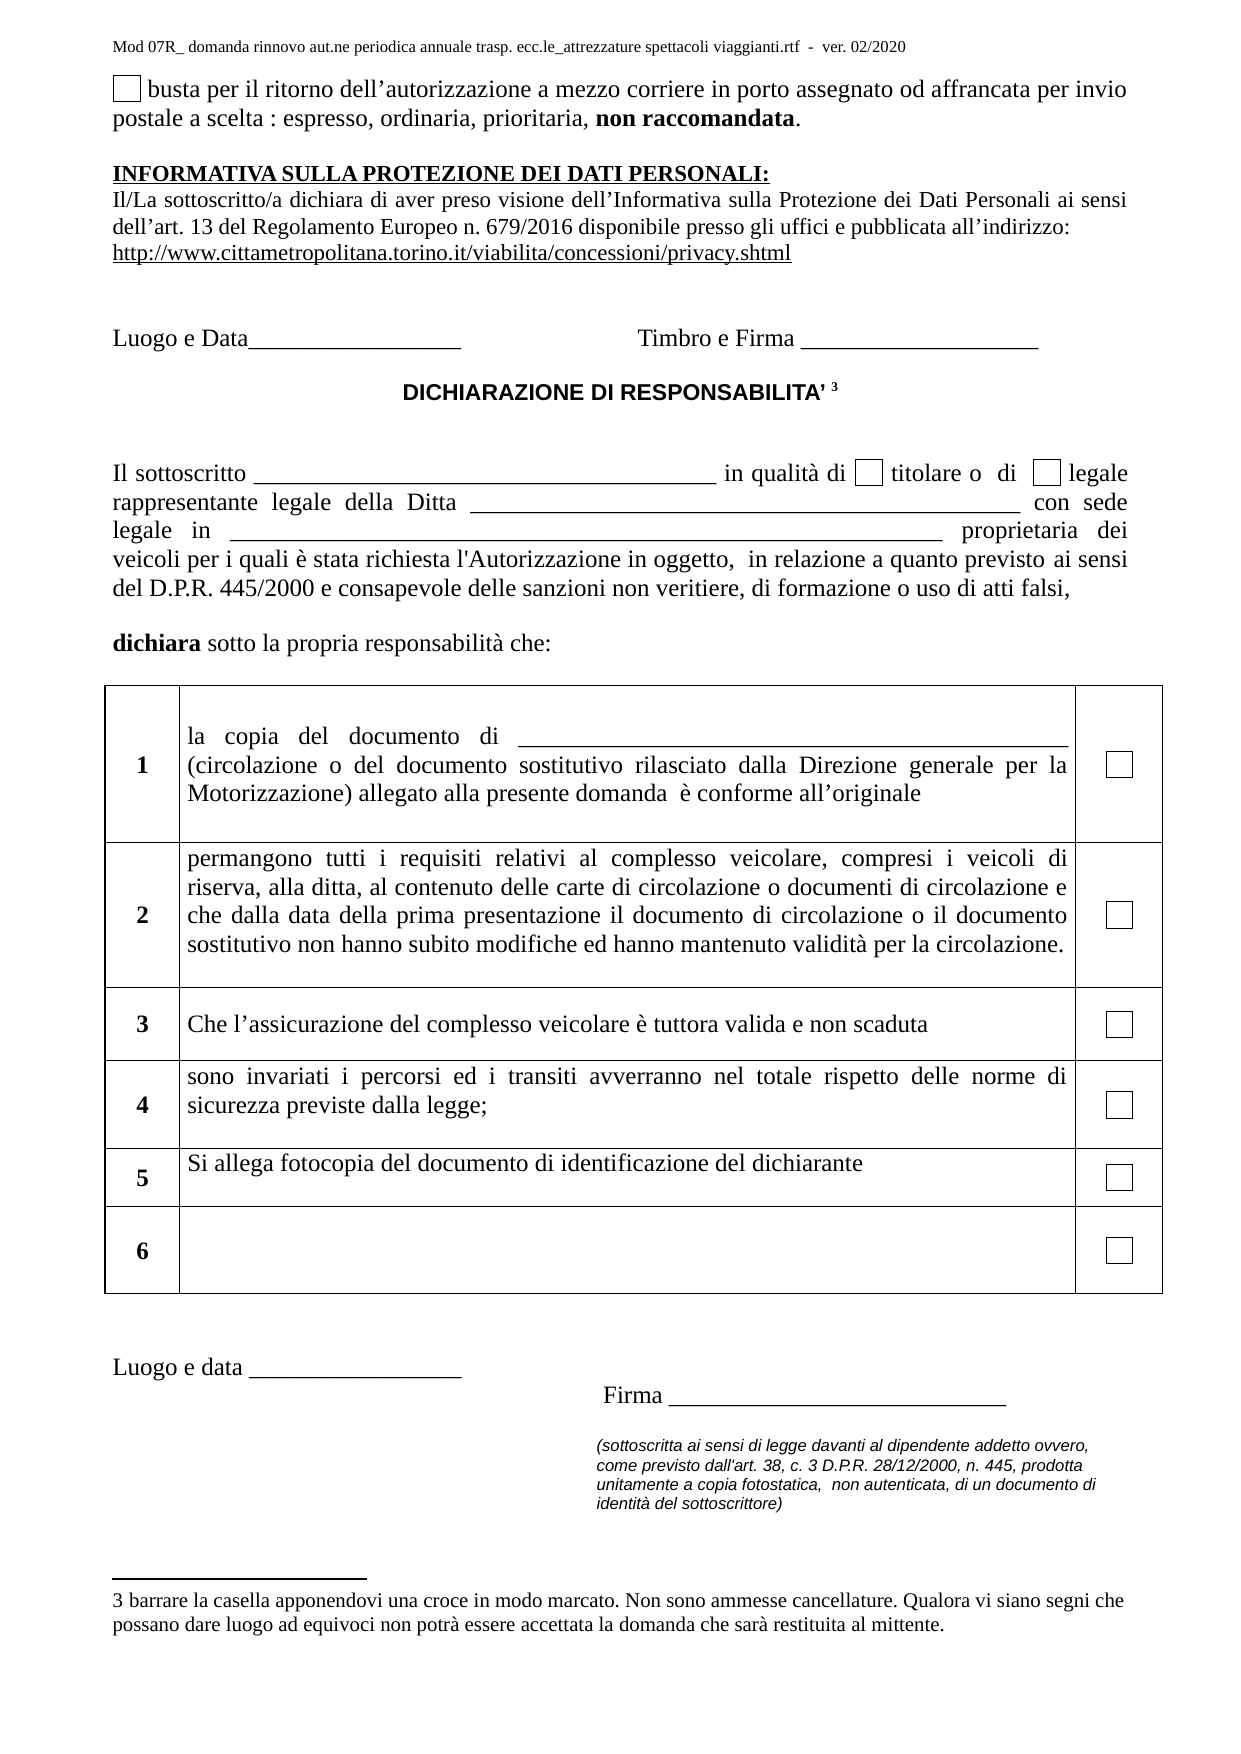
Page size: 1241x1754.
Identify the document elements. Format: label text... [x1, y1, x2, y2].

text (sottoscritta ai sensi di legge davanti al dipendente addetto ovvero, come previsto dall'art. 38, c. 3 D.P.R. 28/12/2000, n. 445, prodotta unitamente a copia fotostatica, non autenticata, di un documento di identità del sottoscrittore) [596, 1436, 1128, 1513]
text busta per il ritorno dell’autorizzazione a mezzo corriere in porto assegnato od affrancata per invio postale a scelta : espresso, ordinaria, prioritaria, non raccomandata. [112, 74, 1128, 131]
table_cell sono invariati i percorsi ed i transiti avverranno nel totale rispetto delle norme di sicurezza previste dalla legge; [180, 1061, 1075, 1147]
table_cell [1076, 1207, 1162, 1293]
table_cell [1076, 988, 1162, 1060]
table_cell Si allega fotocopia del documento di identificazione del dichiarante [180, 1149, 1075, 1206]
text dichiara sotto la propria responsabilità che: [112, 628, 1128, 657]
table_cell permangono tutti i requisiti relativi al complesso veicolare, compresi i veicoli di riserva, alla ditta, al contenuto delle carte di circolazione o documenti di circolazione e che dalla data della prima presentazione il documento di circolazione o il documento sostitutivo non hanno subito modifiche ed hanno mantenuto validità per la circolazione. [180, 843, 1075, 987]
table_cell 5 [106, 1149, 179, 1206]
text Il sottoscritto _____________________________________ in qualità di titolare o di legale rappresentante legale della Ditta ____________________________________________ con sede legale in _________________________________________________________ proprietaria dei veicoli per i quali è stata richiesta l'Autorizzazione in oggetto, in relazione a quanto previsto ai sensi del D.P.R. 445/2000 e consapevole delle sanzioni non veritiere, di formazione o uso di atti falsi, [112, 458, 1128, 602]
table_cell [180, 1207, 1075, 1293]
table_cell [1076, 843, 1162, 987]
table_cell 2 [106, 843, 179, 987]
table_cell [1076, 1149, 1162, 1206]
table_cell [1076, 1061, 1162, 1147]
table_cell Che l’assicurazione del complesso veicolare è tuttora valida e non scaduta [180, 988, 1075, 1060]
table_header 1 [106, 686, 179, 842]
text Luogo e data _________________ [112, 1352, 1128, 1381]
text barrare la casella apponendovi una croce in modo marcato. Non sono ammesse cancellature. Qualora vi siano segni che possano dare luogo ad equivoci non potrà essere accettata la domanda che sarà restituita al mittente. [112, 1586, 1128, 1636]
table_cell 6 [106, 1207, 179, 1293]
table_cell 4 [106, 1061, 179, 1147]
text http://www.cittametropolitana.torino.it/viabilita/concessioni/privacy.shtml [112, 239, 1128, 266]
text Luogo e Data_________________ Timbro e Firma ___________________ [112, 323, 1128, 352]
text Firma ___________________________ [407, 1381, 1128, 1409]
text DICHIARAZIONE DI RESPONSABILITA’ [112, 379, 1128, 405]
table_header [1076, 686, 1162, 842]
table_cell 3 [106, 988, 179, 1060]
text Il/La sottoscritto/a dichiara di aver preso visione dell’Informativa sulla Protezione dei Dati Personali ai sensi dell’art. 13 del Regolamento Europeo n. 679/2016 disponibile presso gli uffici e pubblicata all’indirizzo: [112, 186, 1128, 239]
text INFORMATIVA SULLA PROTEZIONE DEI DATI PERSONALI: [112, 160, 1128, 186]
table_header la copia del documento di ____________________________________________ (circolazione o del documento sostitutivo rilasciato dalla Direzione generale per la Motorizzazione) allegato alla presente domanda è conforme all’originale [180, 686, 1075, 842]
